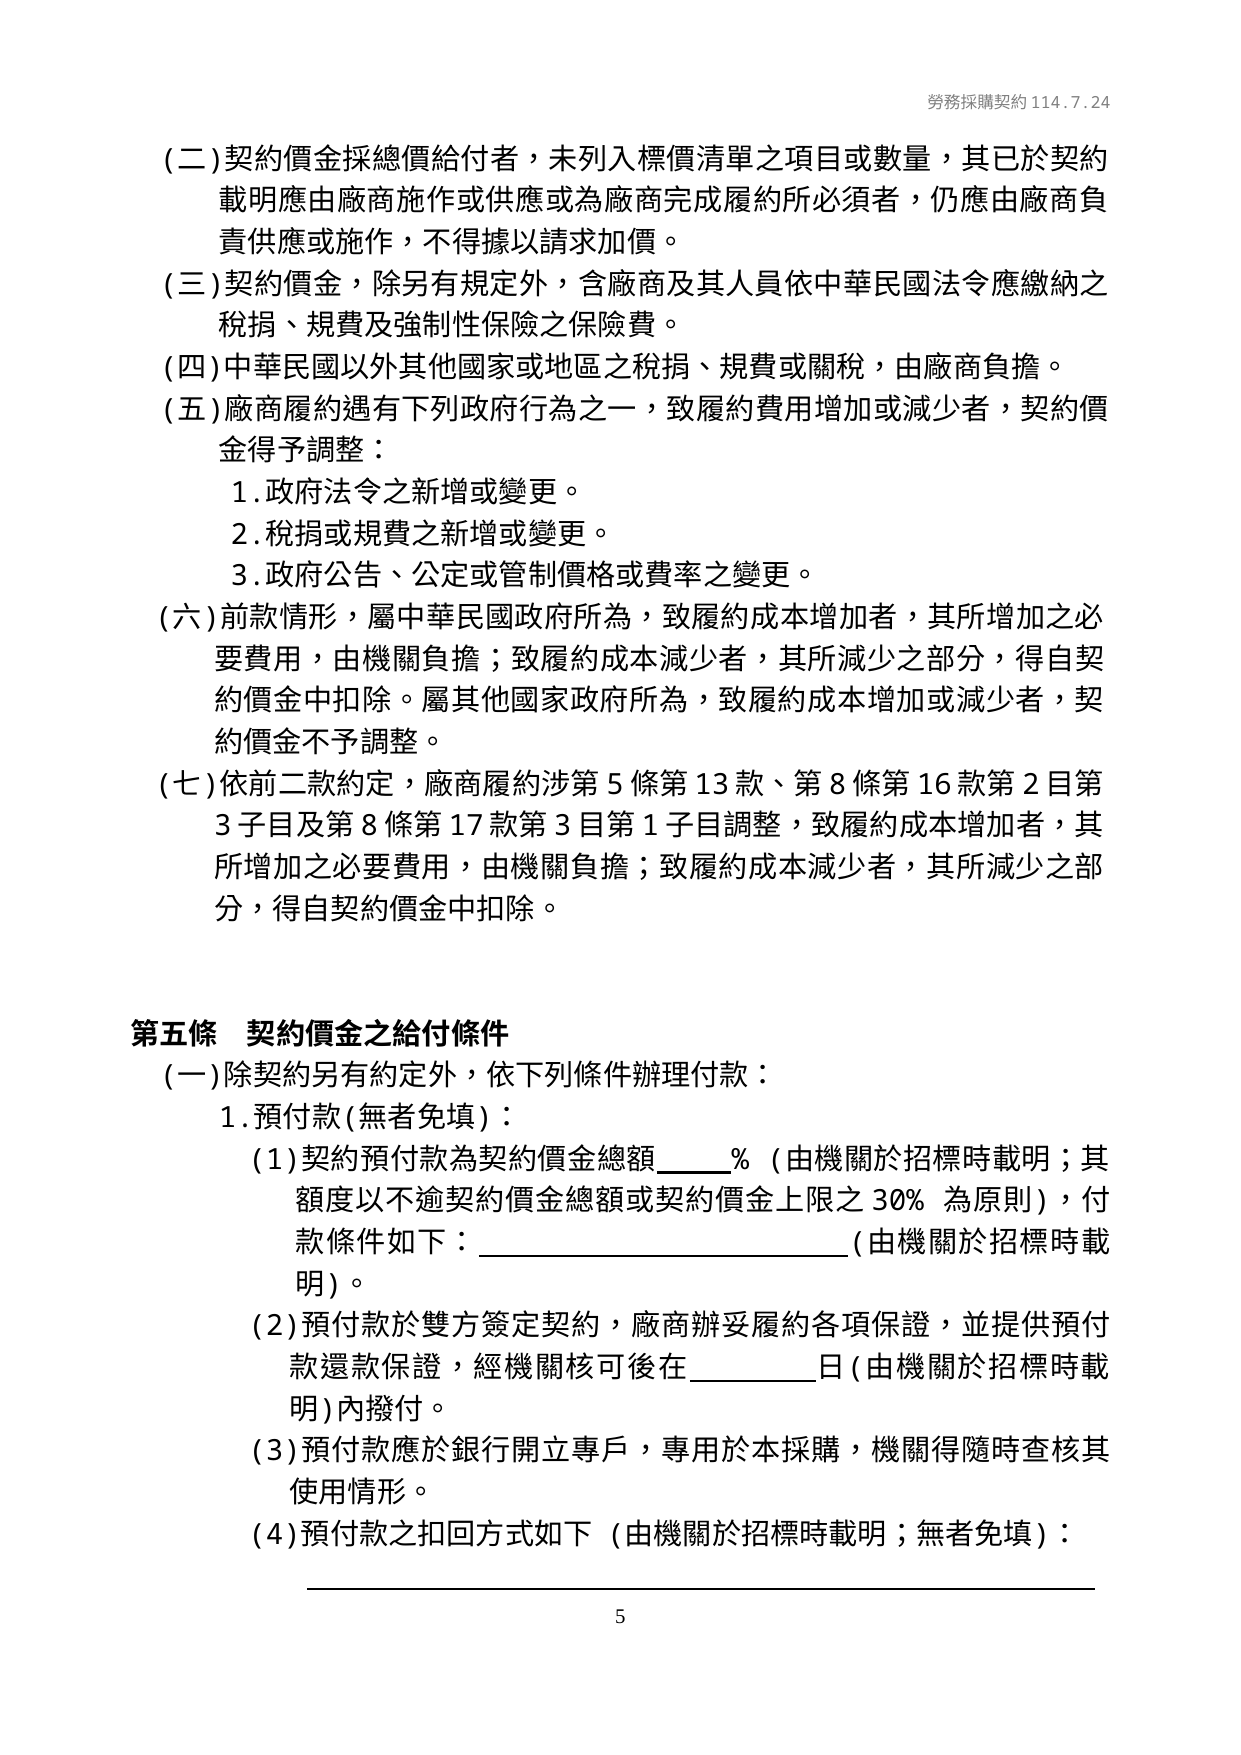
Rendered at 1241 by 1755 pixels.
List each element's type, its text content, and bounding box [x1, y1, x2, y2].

text 1.政府法令之新增或變更。 [230, 469, 1104, 511]
text (2)預付款於雙方簽定契約，廠商辦妥履約各項保證，並提供預付款還款保證，經機關核可後在 日(由機關於招標時載明)內撥付。 [248, 1302, 1110, 1427]
text (四)中華民國以外其他國家或地區之稅捐、規費或關稅，由廠商負擔。 [159, 344, 1110, 386]
text 1.預付款(無者免填)： [218, 1094, 1110, 1136]
text (1)契約預付款為契約價金總額 % (由機關於招標時載明；其額度以不逾契約價金總額或契約價金上限之30% 為原則)，付款條件如下： (由機關於招標時載明)。 [248, 1136, 1110, 1302]
text (三)契約價金，除另有規定外，含廠商及其人員依中華民國法令應繳納之稅捐、規費及強制性保險之保險費。 [159, 261, 1110, 344]
text (4)預付款之扣回方式如下 (由機關於招標時載明；無者免填)： [248, 1511, 1110, 1552]
text (六)前款情形，屬中華民國政府所為，致履約成本增加者，其所增加之必要費用，由機關負擔；致履約成本減少者，其所減少之部分，得自契約價金中扣除。屬其他國家政府所為，致履約成本增加或減少者，契約價金不予調整。 [155, 594, 1104, 761]
text (七)依前二款約定，廠商履約涉第5條第13款、第8條第16款第2目第3子目及第8條第17款第3目第1子目調整，致履約成本增加者，其所增加之必要費用，由機關負擔；致履約成本減少者，其所減少之部分，得自契約價金中扣除。 [155, 761, 1104, 927]
text (一)除契約另有約定外，依下列條件辦理付款： [159, 1052, 1110, 1094]
text 第五條 契約價金之給付條件 [130, 1011, 1110, 1052]
text (二)契約價金採總價給付者，未列入標價清單之項目或數量，其已於契約載明應由廠商施作或供應或為廠商完成履約所必須者，仍應由廠商負責供應或施作，不得據以請求加價。 [159, 136, 1110, 261]
text (3)預付款應於銀行開立專戶，專用於本採購，機關得隨時查核其使用情形。 [248, 1427, 1110, 1511]
text 2.稅捐或規費之新增或變更。 [230, 511, 1104, 552]
text 3.政府公告、公定或管制價格或費率之變更。 [230, 552, 1104, 594]
text (五)廠商履約遇有下列政府行為之一，致履約費用增加或減少者，契約價金得予調整： [159, 386, 1110, 469]
